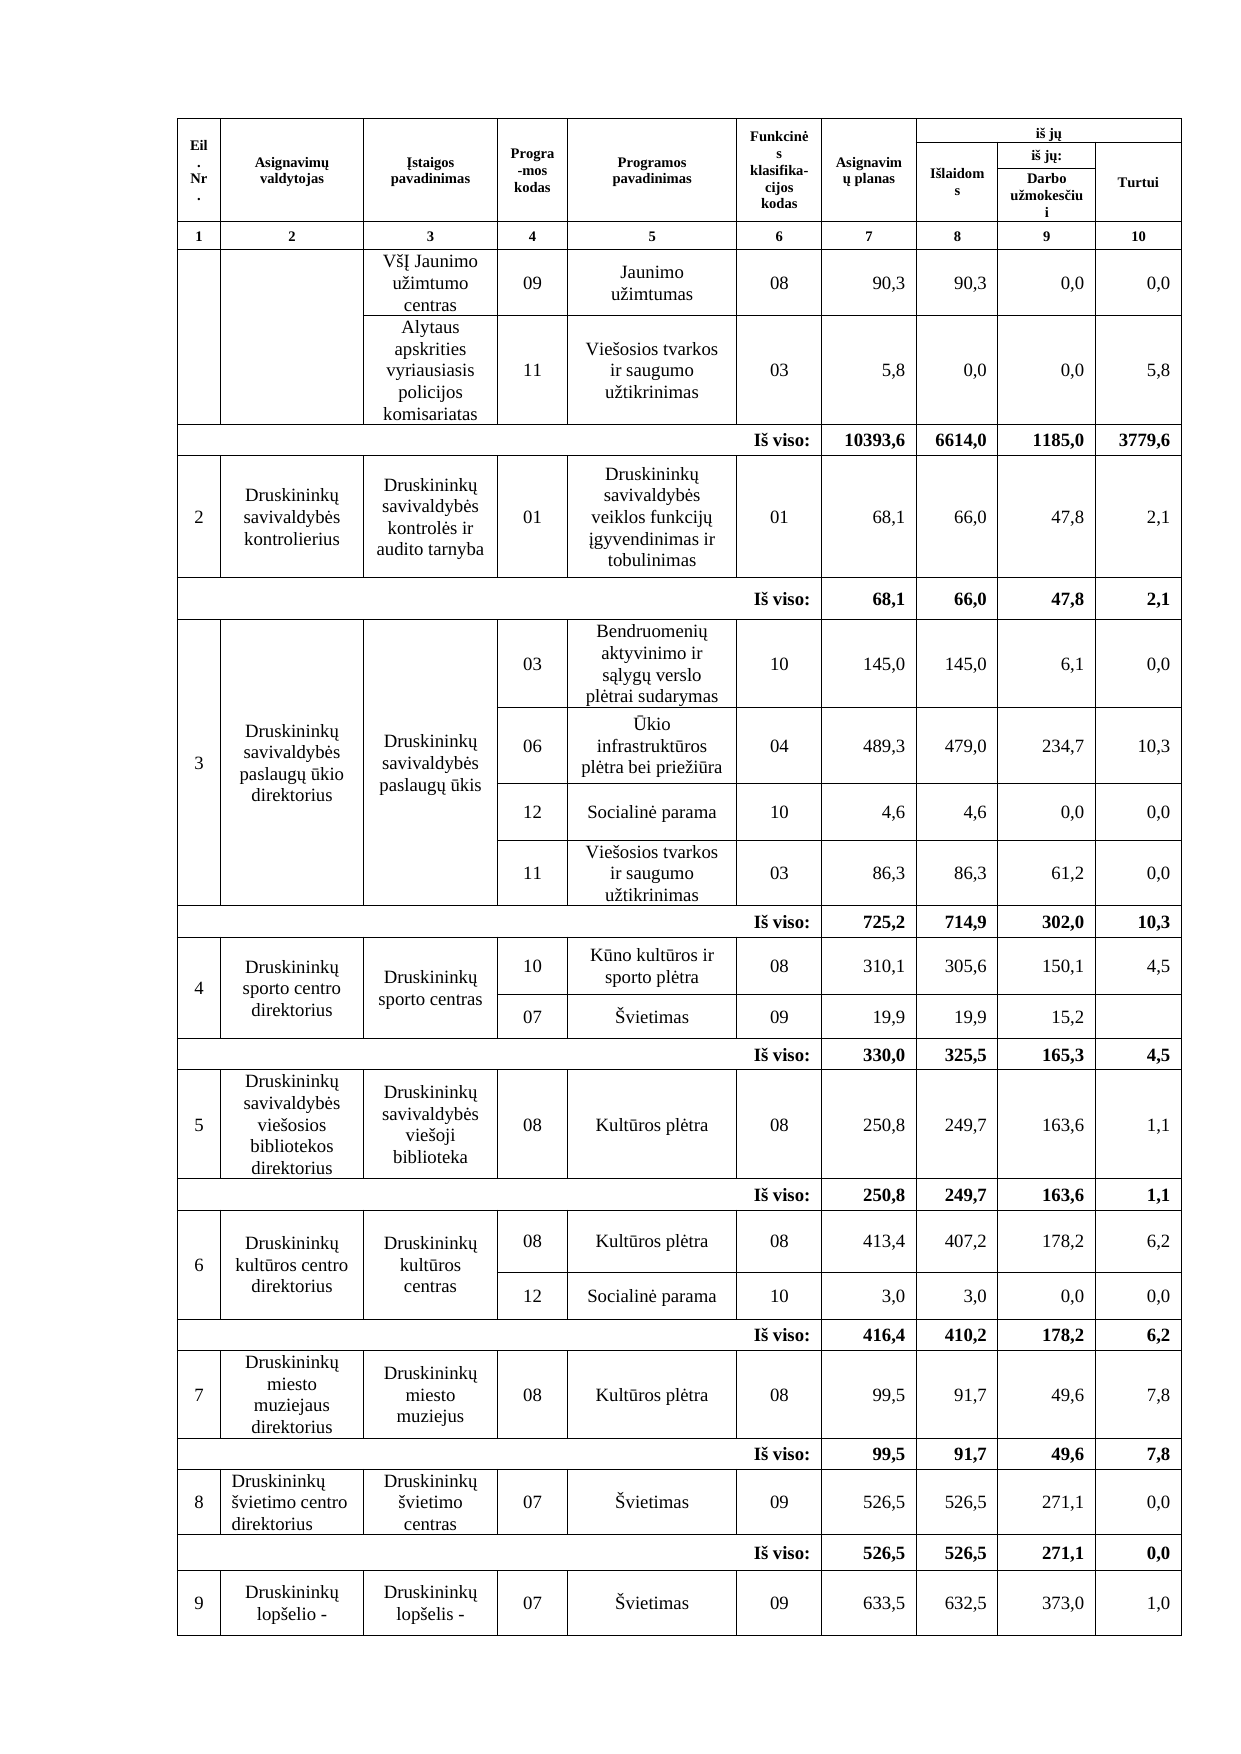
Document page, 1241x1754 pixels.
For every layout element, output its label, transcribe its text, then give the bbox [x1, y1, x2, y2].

table_cell Švietimas [568, 995, 736, 1038]
table_cell 5,8 [822, 316, 916, 424]
table_cell Druskininkų miesto muziejus [364, 1351, 497, 1437]
table_cell Alytaus apskrities vyriausiasis policijos komisariatas [364, 316, 497, 424]
table_cell Druskininkų lopšelis [364, 1571, 497, 1635]
table_cell 489,3 [822, 708, 916, 783]
table_cell 0,0 [1096, 250, 1181, 315]
table_cell 08 [737, 1070, 821, 1178]
table_cell 526,5 [822, 1535, 916, 1570]
table_cell 526,5 [917, 1535, 997, 1570]
table_cell Socialinė parama [568, 784, 736, 839]
table_cell 526,5 [822, 1470, 916, 1534]
table_cell 6 [737, 222, 821, 249]
table_cell 302,0 [998, 906, 1095, 937]
table_cell 47,8 [998, 578, 1095, 619]
table_cell 526,5 [917, 1470, 997, 1534]
table_cell 249,7 [917, 1070, 997, 1178]
table_cell 66,0 [917, 578, 997, 619]
table_cell Iš viso: [178, 1179, 821, 1209]
table_cell 10 [498, 938, 567, 994]
table_cell VšĮ Jaunimo užimtumo centras [364, 250, 497, 315]
table_cell 7 [178, 1351, 220, 1437]
table_cell 3,0 [917, 1273, 997, 1319]
table_cell Druskininkų sporto centro direktorius [221, 938, 363, 1038]
table_cell 91,7 [917, 1351, 997, 1437]
table_cell 08 [498, 1211, 567, 1272]
table_cell 3779,6 [1096, 425, 1181, 455]
table_cell 310,1 [822, 938, 916, 994]
table_cell 725,2 [822, 906, 916, 937]
table_header Progra-mos kodas [498, 119, 567, 221]
table_cell 165,3 [998, 1039, 1095, 1069]
table_cell 714,9 [917, 906, 997, 937]
table_cell 178,2 [998, 1320, 1095, 1350]
table_cell 249,7 [917, 1179, 997, 1209]
table_cell Išlaidoms [917, 143, 997, 221]
table_cell 86,3 [822, 841, 916, 905]
table_cell 49,6 [998, 1439, 1095, 1469]
table_cell 10 [1096, 222, 1181, 249]
table_cell 0,0 [1096, 620, 1181, 707]
table_cell Švietimas [568, 1470, 736, 1534]
table_cell 0,0 [1096, 1470, 1181, 1534]
table_cell 4 [498, 222, 567, 249]
table_cell 99,5 [822, 1351, 916, 1437]
table_cell 03 [737, 841, 821, 905]
table_cell 250,8 [822, 1070, 916, 1178]
table_cell Druskininkų savivaldybės paslaugų ūkis [364, 620, 497, 905]
table_cell 09 [737, 1470, 821, 1534]
table_cell 08 [737, 1211, 821, 1272]
table_cell Viešosios tvarkos ir saugumo užtikrinimas [568, 316, 736, 424]
table_cell 68,1 [822, 578, 916, 619]
table_cell 6,2 [1096, 1320, 1181, 1350]
table_cell 4,6 [917, 784, 997, 839]
table_cell Druskininkų sporto centras [364, 938, 497, 1038]
table_cell 0,0 [1096, 1273, 1181, 1319]
table_cell 271,1 [998, 1535, 1095, 1570]
table_cell Druskininkų kultūros centras [364, 1211, 497, 1319]
table_cell 4 [178, 938, 220, 1038]
table_cell 10,3 [1096, 906, 1181, 937]
table_cell 163,6 [998, 1070, 1095, 1178]
table_cell 11 [498, 316, 567, 424]
table_cell Kultūros plėtra [568, 1351, 736, 1437]
table_cell 7,8 [1096, 1439, 1181, 1469]
table_cell 2,1 [1096, 578, 1181, 619]
table_cell 250,8 [822, 1179, 916, 1209]
table_cell [178, 250, 220, 424]
table_cell 61,2 [998, 841, 1095, 905]
table_cell 0,0 [998, 784, 1095, 839]
table_cell 6 [178, 1211, 220, 1319]
table_cell 01 [498, 456, 567, 577]
table_cell 08 [498, 1070, 567, 1178]
table_cell 145,0 [822, 620, 916, 707]
table_cell 6,2 [1096, 1211, 1181, 1272]
table_cell 0,0 [998, 1273, 1095, 1319]
table_cell Iš viso: [178, 1320, 821, 1350]
table_cell Iš viso: [178, 1535, 821, 1570]
table_cell 10393,6 [822, 425, 916, 455]
table_cell 08 [737, 250, 821, 315]
table_cell 1,0 [1096, 1571, 1181, 1635]
table_cell 9 [998, 222, 1095, 249]
table_cell 145,0 [917, 620, 997, 707]
table_cell Druskininkų savivaldybės viešoji biblioteka [364, 1070, 497, 1178]
table_cell 0,0 [1096, 1535, 1181, 1570]
table_cell 11 [498, 841, 567, 905]
table_cell 09 [498, 250, 567, 315]
table_cell Druskininkų švietimo centras [364, 1470, 497, 1534]
table_cell 2 [221, 222, 363, 249]
table_cell 10 [737, 1273, 821, 1319]
table_cell Kultūros plėtra [568, 1211, 736, 1272]
table_cell 2,1 [1096, 456, 1181, 577]
table_cell 413,4 [822, 1211, 916, 1272]
table_cell Iš viso: [178, 1439, 821, 1469]
table_cell Turtui [1096, 143, 1181, 221]
table_cell Druskininkų kultūros centro direktorius [221, 1211, 363, 1319]
table_cell 08 [737, 1351, 821, 1437]
table_cell [221, 250, 363, 424]
table_cell 3,0 [822, 1273, 916, 1319]
table_cell 12 [498, 784, 567, 839]
table_cell 163,6 [998, 1179, 1095, 1209]
table_cell 66,0 [917, 456, 997, 577]
table_header iš jų [917, 119, 1181, 142]
table_cell 10 [737, 620, 821, 707]
table_cell 07 [498, 1571, 567, 1635]
table_cell 410,2 [917, 1320, 997, 1350]
table_cell Kūno kultūros ir sporto plėtra [568, 938, 736, 994]
table_cell 90,3 [822, 250, 916, 315]
table_cell 09 [737, 995, 821, 1038]
table_cell 91,7 [917, 1439, 997, 1469]
table_cell Iš viso: [178, 425, 821, 455]
table_cell 4,5 [1096, 1039, 1181, 1069]
table_cell 9 [178, 1571, 220, 1635]
table_cell Druskininkų švietimo centro direktorius [221, 1470, 363, 1534]
table_cell 325,5 [917, 1039, 997, 1069]
table_header Funkcinės klasifika-cijos kodas [737, 119, 821, 221]
table_cell Druskininkų miesto muziejaus direktorius [221, 1351, 363, 1437]
table_cell 633,5 [822, 1571, 916, 1635]
table_cell Bendruomenių aktyvinimo ir sąlygų verslo plėtrai sudarymas [568, 620, 736, 707]
table_cell 6,1 [998, 620, 1095, 707]
table_cell 407,2 [917, 1211, 997, 1272]
table_cell 4,6 [822, 784, 916, 839]
table_cell Socialinė parama [568, 1273, 736, 1319]
table_cell 10 [737, 784, 821, 839]
table_cell 90,3 [917, 250, 997, 315]
table_cell 49,6 [998, 1351, 1095, 1437]
table_cell Iš viso: [178, 578, 821, 619]
table_cell 19,9 [822, 995, 916, 1038]
table_cell 479,0 [917, 708, 997, 783]
table_cell 12 [498, 1273, 567, 1319]
table_cell iš jų: [998, 143, 1095, 168]
table_cell 7,8 [1096, 1351, 1181, 1437]
table_cell 373,0 [998, 1571, 1095, 1635]
table_cell 03 [737, 316, 821, 424]
table_cell 178,2 [998, 1211, 1095, 1272]
table_cell Druskininkų savivaldybės kontrolierius [221, 456, 363, 577]
table_header Asignavimų planas [822, 119, 916, 221]
table_cell 68,1 [822, 456, 916, 577]
table_cell [1096, 995, 1181, 1038]
table_cell Druskininkų savivaldybės viešosios bibliotekos direktorius [221, 1070, 363, 1178]
table_cell Druskininkų savivaldybės kontrolės ir audito tarnyba [364, 456, 497, 577]
table_header Įstaigos pavadinimas [364, 119, 497, 221]
table_cell 1,1 [1096, 1179, 1181, 1209]
table_cell 0,0 [998, 316, 1095, 424]
table_cell 08 [498, 1351, 567, 1437]
table_cell 330,0 [822, 1039, 916, 1069]
table_cell Iš viso: [178, 906, 821, 937]
table_cell 04 [737, 708, 821, 783]
table_cell 19,9 [917, 995, 997, 1038]
table_cell 632,5 [917, 1571, 997, 1635]
table_cell 3 [364, 222, 497, 249]
table_cell Švietimas [568, 1571, 736, 1635]
table_cell 305,6 [917, 938, 997, 994]
table_cell 150,1 [998, 938, 1095, 994]
table_cell 0,0 [1096, 784, 1181, 839]
table_cell 01 [737, 456, 821, 577]
table_cell 416,4 [822, 1320, 916, 1350]
table_cell 07 [498, 1470, 567, 1534]
table_cell Darbo užmokesčiui [998, 169, 1095, 221]
table_cell 8 [178, 1470, 220, 1534]
table_cell 234,7 [998, 708, 1095, 783]
table_cell Druskininkų savivaldybės paslaugų ūkio direktorius [221, 620, 363, 905]
table_cell 0,0 [1096, 841, 1181, 905]
table_cell Ūkio infrastruktūros plėtra bei priežiūra [568, 708, 736, 783]
table_header Asignavimų valdytojas [221, 119, 363, 221]
table_cell Iš viso: [178, 1039, 821, 1069]
table_cell 5 [568, 222, 736, 249]
table_header Eil. Nr. [178, 119, 220, 221]
table_cell 7 [822, 222, 916, 249]
table_cell 271,1 [998, 1470, 1095, 1534]
table_cell 47,8 [998, 456, 1095, 577]
table_cell Druskininkų lopšelio [221, 1571, 363, 1635]
table_cell 1185,0 [998, 425, 1095, 455]
table_cell 15,2 [998, 995, 1095, 1038]
table_cell 5 [178, 1070, 220, 1178]
table_cell Druskininkų savivaldybės veiklos funkcijų įgyvendinimas ir tobulinimas [568, 456, 736, 577]
table_cell 4,5 [1096, 938, 1181, 994]
table_cell 3 [178, 620, 220, 905]
table_cell 6614,0 [917, 425, 997, 455]
table_header Programos pavadinimas [568, 119, 736, 221]
table_cell 2 [178, 456, 220, 577]
table_cell 8 [917, 222, 997, 249]
table_cell 0,0 [917, 316, 997, 424]
table_cell Kultūros plėtra [568, 1070, 736, 1178]
table_cell 99,5 [822, 1439, 916, 1469]
table_cell 09 [737, 1571, 821, 1635]
table_cell 0,0 [998, 250, 1095, 315]
table_cell 1,1 [1096, 1070, 1181, 1178]
table_cell 86,3 [917, 841, 997, 905]
table_cell Viešosios tvarkos ir saugumo užtikrinimas [568, 841, 736, 905]
table_cell 07 [498, 995, 567, 1038]
table_cell 10,3 [1096, 708, 1181, 783]
table_cell 08 [737, 938, 821, 994]
table_cell 5,8 [1096, 316, 1181, 424]
table_cell 03 [498, 620, 567, 707]
table_cell Jaunimo užimtumas [568, 250, 736, 315]
table_cell 1 [178, 222, 220, 249]
table_cell 06 [498, 708, 567, 783]
